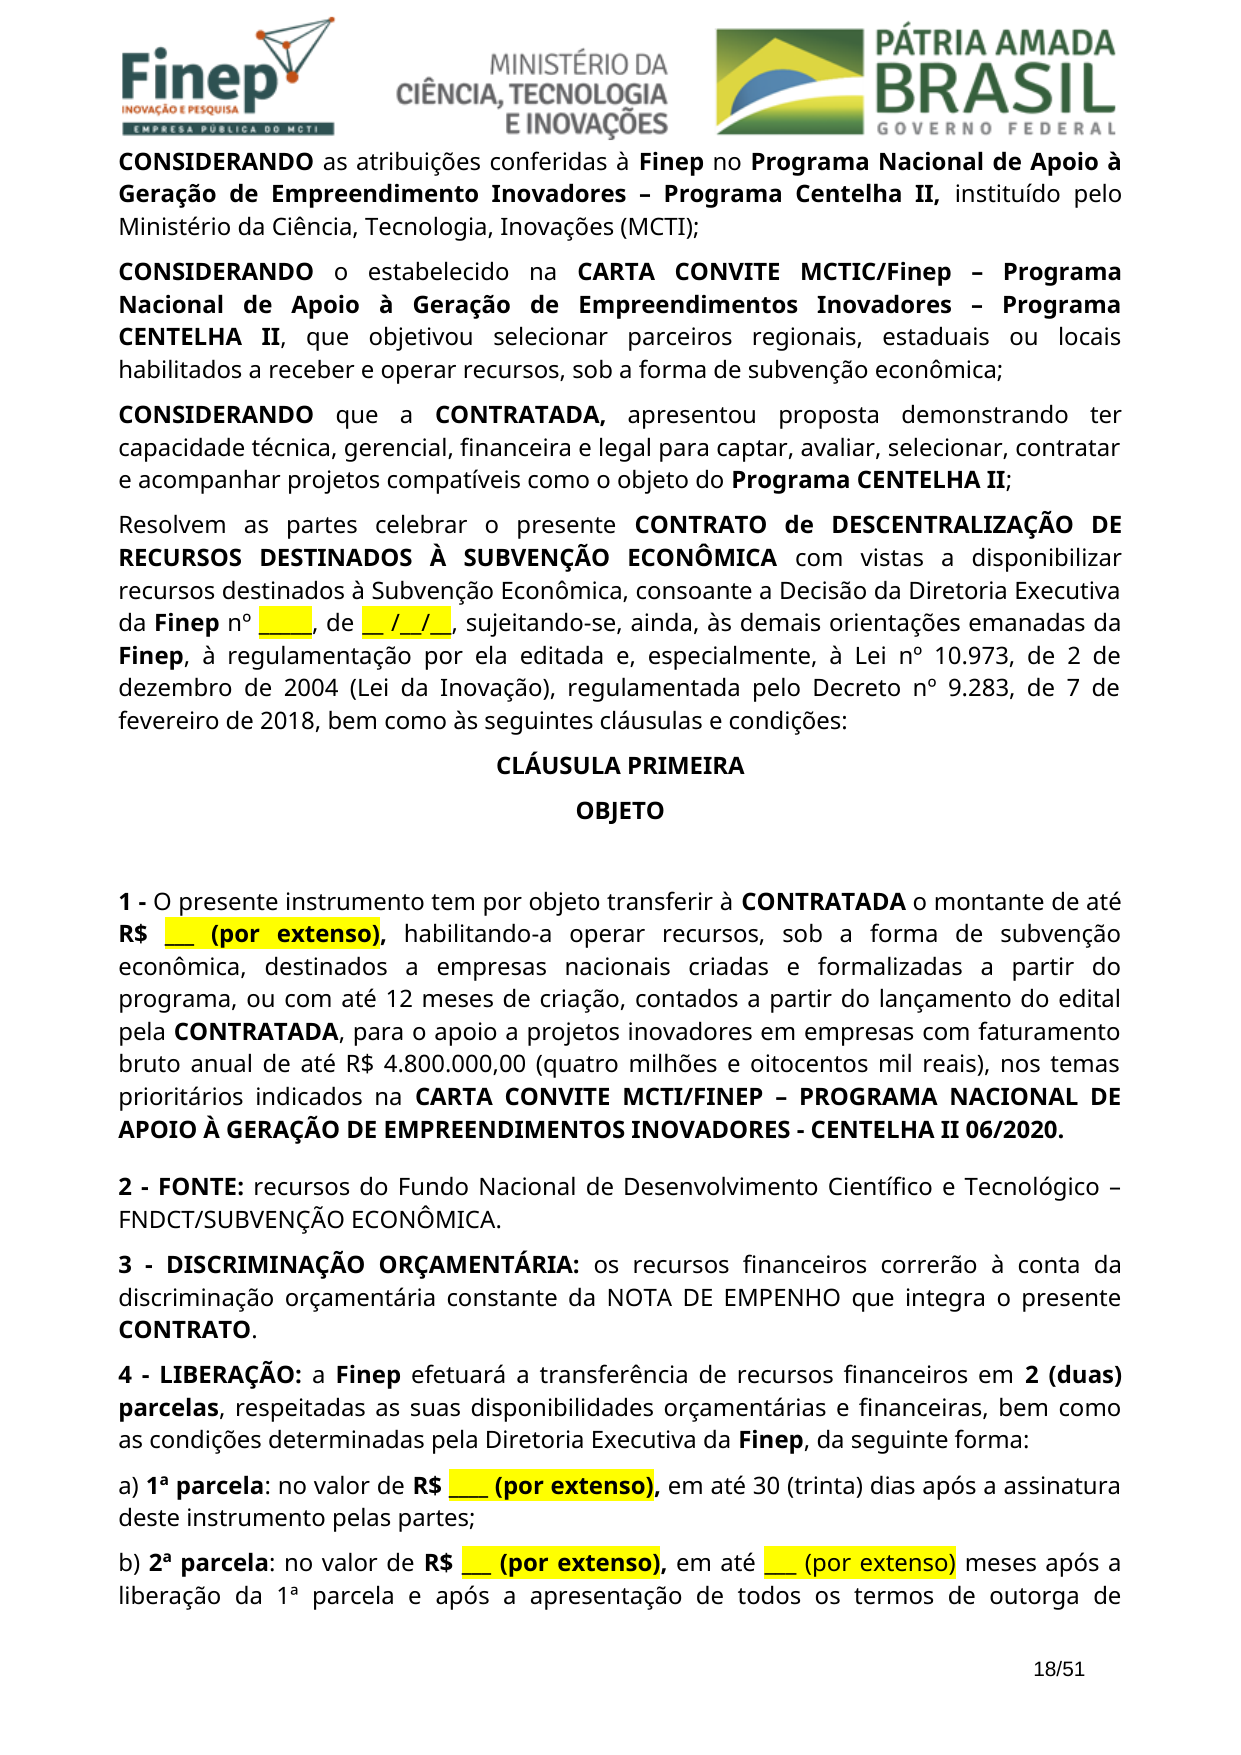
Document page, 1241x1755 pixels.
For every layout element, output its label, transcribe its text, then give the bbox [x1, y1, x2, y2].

text Resolvem as partes celebrar o presente CONTRATO de DESCENTRALIZAÇÃO DE RECURSOS DESTINADOS À SUBVENÇÃO ECONÔMICA com vistas a disponibilizar recursos destinados à Subvenção Econômica, consoante a Decisão da Diretoria Executiva da Finep nº _____, de __ /__/__, sujeitando-se, ainda, às demais orientações emanadas da Finep, à regulamentação por ela editada e, especialmente, à Lei nº 10.973, de 2 de dezembro de 2004 (Lei da Inovação), regulamentada pelo Decreto nº 9.283, de 7 de fevereiro de 2018, bem como às seguintes cláusulas e condições: [118, 508, 1122, 736]
text 4 - LIBERAÇÃO: a Finep efetuará a transferência de recursos financeiros em 2 (duas) parcelas, respeitadas as suas disponibilidades orçamentárias e financeiras, bem como as condições determinadas pela Diretoria Executiva da Finep, da seguinte forma: [118, 1358, 1122, 1456]
text a) 1a parcela: no valor de R$ ____ (por extenso), em até 30 (trinta) dias após a assinatura deste instrumento pelas partes; [118, 1468, 1122, 1534]
text CONSIDERANDO que a CONTRATADA, apresentou proposta demonstrando ter capacidade técnica, gerencial, financeira e legal para captar, avaliar, selecionar, contratar e acompanhar projetos compatíveis como o objeto do Programa CENTELHA II; [118, 398, 1122, 496]
text 2 - FONTE: recursos do Fundo Nacional de Desenvolvimento Científico e Tecnológico – FNDCT/SUBVENÇÃO ECONÔMICA. [118, 1170, 1122, 1235]
subtitle CLÁUSULA PRIMEIRA [118, 749, 1122, 782]
text 3 - DISCRIMINAÇÃO ORÇAMENTÁRIA: os recursos financeiros correrão à conta da discriminação orçamentária constante da NOTA DE EMPENHO que integra o presente CONTRATO. [118, 1248, 1122, 1346]
text b) 2a parcela: no valor de R$ ___ (por extenso), em até ___ (por extenso) meses após a liberação da 1ª parcela e após a apresentação de todos os termos de outorga de [118, 1546, 1122, 1611]
text CONSIDERANDO as atribuições conferidas à Finep no Programa Nacional de Apoio à Geração de Empreendimento Inovadores – Programa Centelha II, instituído pelo Ministério da Ciência, Tecnologia, Inovações (MCTI); [118, 145, 1122, 242]
list 1 - O presente instrumento tem por objeto transferir à CONTRATADA o montante de até R$ ___ (por extenso), habilitando-a operar recursos, sob a forma de subvenção econômica, destinados a empresas nacionais criadas e formalizadas a partir do programa, ou com até 12 meses de criação, contados a partir do lançamento do edital pela CONTRATADA, para o apoio a projetos inovadores em empresas com faturamento bruto anual de até R$ 4.800.000,00 (quatro milhões e oitocentos mil reais), nos temas prioritários indicados na CARTA CONVITE MCTI/FINEP – PROGRAMA NACIONAL DE APOIO À GERAÇÃO DE EMPREENDIMENTOS INOVADORES - CENTELHA II 06/2020. [118, 884, 1122, 1145]
subtitle OBJETO [118, 794, 1122, 827]
text CONSIDERANDO o estabelecido na CARTA CONVITE MCTIC/Finep – Programa Nacional de Apoio à Geração de Empreendimentos Inovadores – Programa CENTELHA II, que objetivou selecionar parceiros regionais, estaduais ou locais habilitados a receber e operar recursos, sob a forma de subvenção econômica; [118, 255, 1122, 385]
